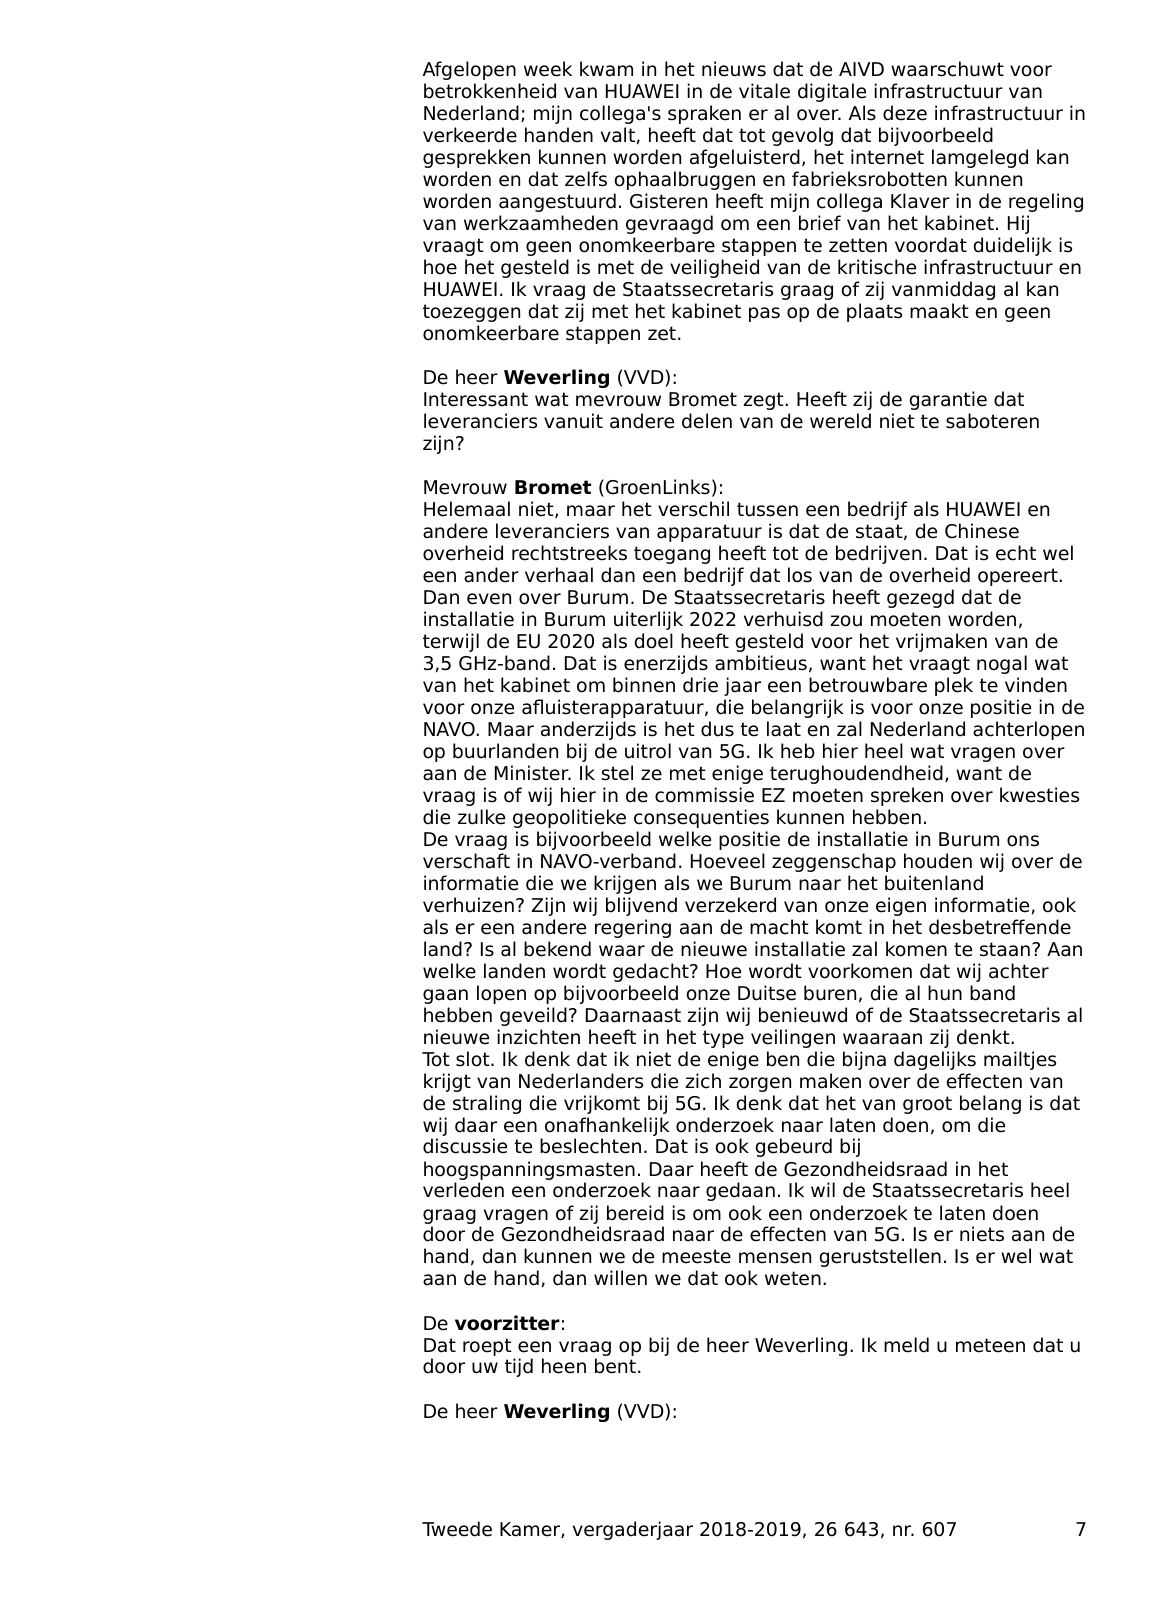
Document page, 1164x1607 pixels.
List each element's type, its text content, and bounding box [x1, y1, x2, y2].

text De voorzitter: [422, 1312, 1087, 1334]
text De heer Weverling (VVD): [422, 367, 1087, 389]
text Tot slot. Ik denk dat ik niet de enige ben die bijna dagelijks mailtjes krijgt van Nederlanders die zich zorgen maken over de effecten van de straling die vrijkomt bij 5G. Ik denk dat het van groot belang is dat wij daar een onafhankelijk onderzoek naar laten doen, om die discussie te beslechten. Dat is ook gebeurd bij hoogspanningsmasten. Daar heeft de Gezondheidsraad in het verleden een onderzoek naar gedaan. Ik wil de Staatssecretaris heel graag vragen of zij bereid is om ook een onderzoek te laten doen door de Gezondheidsraad naar de effecten van 5G. Is er niets aan de hand, dan kunnen we de meeste mensen geruststellen. Is er wel wat aan de hand, dan willen we dat ook weten. [422, 1048, 1087, 1290]
text Helemaal niet, maar het verschil tussen een bedrijf als HUAWEI en andere leveranciers van apparatuur is dat de staat, de Chinese overheid rechtstreeks toegang heeft tot de bedrijven. Dat is echt wel een ander verhaal dan een bedrijf dat los van de overheid opereert. [422, 499, 1087, 587]
text Dan even over Burum. De Staatssecretaris heeft gezegd dat de installatie in Burum uiterlijk 2022 verhuisd zou moeten worden, terwijl de EU 2020 als doel heeft gesteld voor het vrijmaken van de 3,5 GHz-band. Dat is enerzijds ambitieus, want het vraagt nogal wat van het kabinet om binnen drie jaar een betrouwbare plek te vinden voor onze afluisterapparatuur, die belangrijk is voor onze positie in de NAVO. Maar anderzijds is het dus te laat en zal Nederland achterlopen op buurlanden bij de uitrol van 5G. Ik heb hier heel wat vragen over aan de Minister. Ik stel ze met enige terughoudendheid, want de vraag is of wij hier in de commissie EZ moeten spreken over kwesties die zulke geopolitieke consequenties kunnen hebben. [422, 587, 1087, 829]
text De vraag is bijvoorbeeld welke positie de installatie in Burum ons verschaft in NAVO-verband. Hoeveel zeggenschap houden wij over de informatie die we krijgen als we Burum naar het buitenland verhuizen? Zijn wij blijvend verzekerd van onze eigen informatie, ook als er een andere regering aan de macht komt in het desbetreffende land? Is al bekend waar de nieuwe installatie zal komen te staan? Aan welke landen wordt gedacht? Hoe wordt voorkomen dat wij achter gaan lopen op bijvoorbeeld onze Duitse buren, die al hun band hebben geveild? Daarnaast zijn wij benieuwd of de Staatssecretaris al nieuwe inzichten heeft in het type veilingen waaraan zij denkt. [422, 829, 1087, 1048]
text Afgelopen week kwam in het nieuws dat de AIVD waarschuwt voor betrokkenheid van HUAWEI in de vitale digitale infrastructuur van Nederland; mijn collega's spraken er al over. Als deze infrastructuur in verkeerde handen valt, heeft dat tot gevolg dat bijvoorbeeld gesprekken kunnen worden afgeluisterd, het internet lamgelegd kan worden en dat zelfs ophaalbruggen en fabrieksrobotten kunnen worden aangestuurd. Gisteren heeft mijn collega Klaver in de regeling van werkzaamheden gevraagd om een brief van het kabinet. Hij vraagt om geen onomkeerbare stappen te zetten voordat duidelijk is hoe het gesteld is met de veiligheid van de kritische infrastructuur en HUAWEI. Ik vraag de Staatssecretaris graag of zij vanmiddag al kan toezeggen dat zij met het kabinet pas op de plaats maakt en geen onomkeerbare stappen zet. [422, 59, 1087, 345]
text De heer Weverling (VVD): [422, 1401, 1087, 1423]
text Dat roept een vraag op bij de heer Weverling. Ik meld u meteen dat u door uw tijd heen bent. [422, 1334, 1087, 1378]
text Mevrouw Bromet (GroenLinks): [422, 477, 1087, 499]
text Interessant wat mevrouw Bromet zegt. Heeft zij de garantie dat leveranciers vanuit andere delen van de wereld niet te saboteren zijn? [422, 389, 1087, 455]
